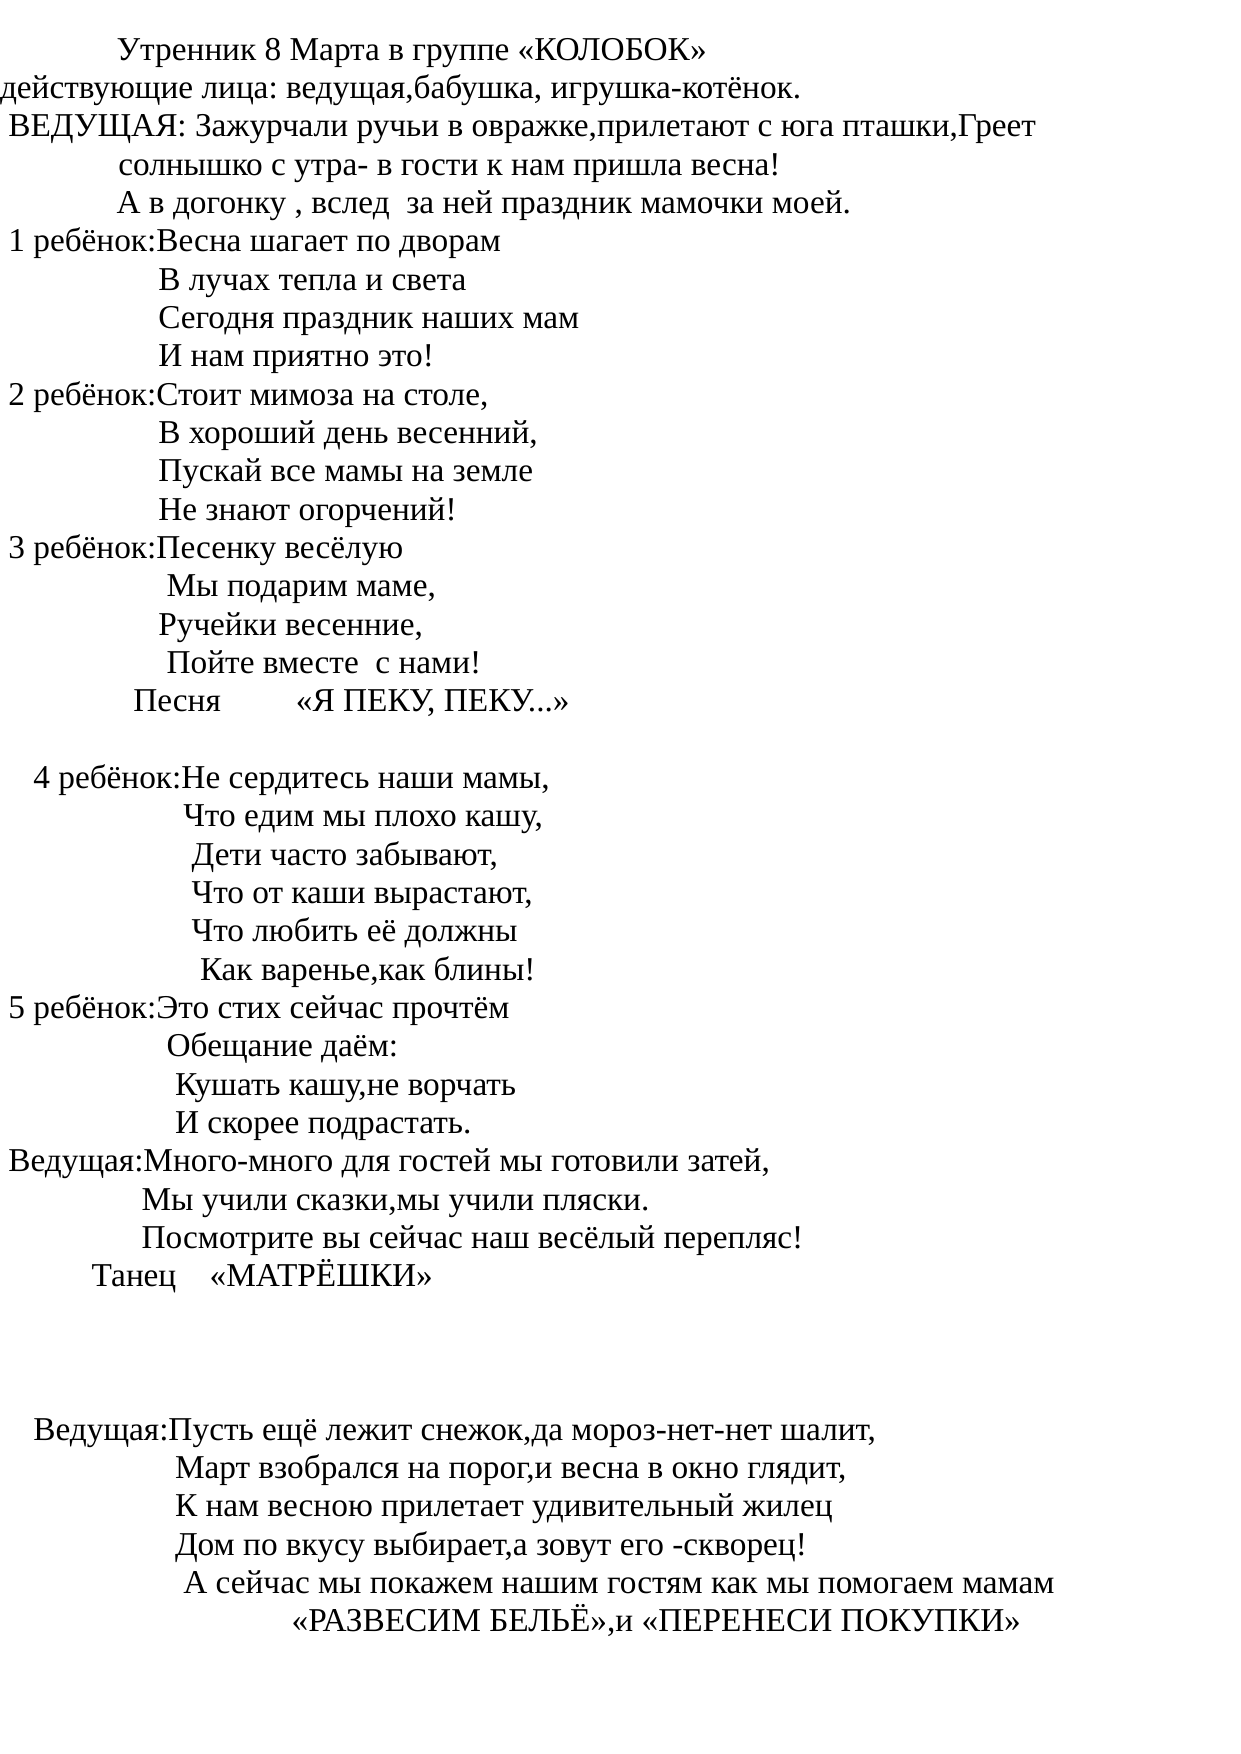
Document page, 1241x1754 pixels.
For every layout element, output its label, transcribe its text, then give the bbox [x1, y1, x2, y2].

text Обещание даём: [0, 1025, 1122, 1064]
text К нам весною прилетает удивительный жилец [0, 1485, 1122, 1524]
text «РАЗВЕСИМ БЕЛЬЁ»,и «ПЕРЕНЕСИ ПОКУПКИ» [0, 1600, 1122, 1639]
text В лучах тепла и света [0, 259, 1122, 297]
text В хороший день весенний, [0, 412, 1122, 450]
text Пойте вместе с нами! [0, 642, 1122, 680]
text Ведущая:Пусть ещё лежит снежок,да мороз-нет-нет шалит, [0, 1409, 1122, 1447]
text Что любить её должны [0, 910, 1122, 949]
text Не знают огорчений! [0, 489, 1122, 527]
text Ручейки весенние, [0, 604, 1122, 642]
text Как варенье,как блины! [0, 949, 1122, 987]
text 2 ребёнок:Стоит мимоза на столе, [0, 374, 1122, 412]
text Танец «МАТРЁШКИ» [0, 1255, 1122, 1294]
text Пускай все мамы на земле [0, 450, 1122, 489]
text Посмотрите вы сейчас наш весёлый перепляс! [0, 1217, 1122, 1255]
text И скорее подрастать. [0, 1102, 1122, 1140]
text 3 ребёнок:Песенку весёлую [0, 527, 1122, 565]
text 4 ребёнок:Не сердитесь наши мамы, [0, 757, 1122, 795]
text Утренник 8 Марта в группе «КОЛОБОК» [0, 29, 1122, 67]
text Ведущая:Много-много для гостей мы готовили затей, [0, 1140, 1122, 1179]
text Мы подарим маме, [0, 565, 1122, 604]
text А в догонку , вслед за ней праздник мамочки моей. [0, 182, 1122, 220]
text Кушать кашу,не ворчать [0, 1064, 1122, 1102]
text Что едим мы плохо кашу, [0, 795, 1122, 834]
text Сегодня праздник наших мам [0, 297, 1122, 335]
text 5 ребёнок:Это стих сейчас прочтём [0, 987, 1122, 1025]
text Дети часто забывают, [0, 834, 1122, 872]
text Песня «Я ПЕКУ, ПЕКУ...» [0, 680, 1122, 719]
text Что от каши вырастают, [0, 872, 1122, 910]
text Март взобрался на порог,и весна в окно глядит, [0, 1447, 1122, 1485]
text И нам приятно это! [0, 335, 1122, 374]
text 1 ребёнок:Весна шагает по дворам [0, 220, 1122, 259]
text ВЕДУЩАЯ: Зажурчали ручьи в овражке,прилетают с юга пташки,Греет солнышко с утра- в гости к нам пришла весна! [0, 105, 1122, 182]
text действующие лица: ведущая,бабушка, игрушка-котёнок. [0, 67, 1122, 105]
text Мы учили сказки,мы учили пляски. [0, 1179, 1122, 1217]
text А сейчас мы покажем нашим гостям как мы помогаем мамам [0, 1562, 1122, 1600]
text Дом по вкусу выбирает,а зовут его -скворец! [0, 1524, 1122, 1562]
